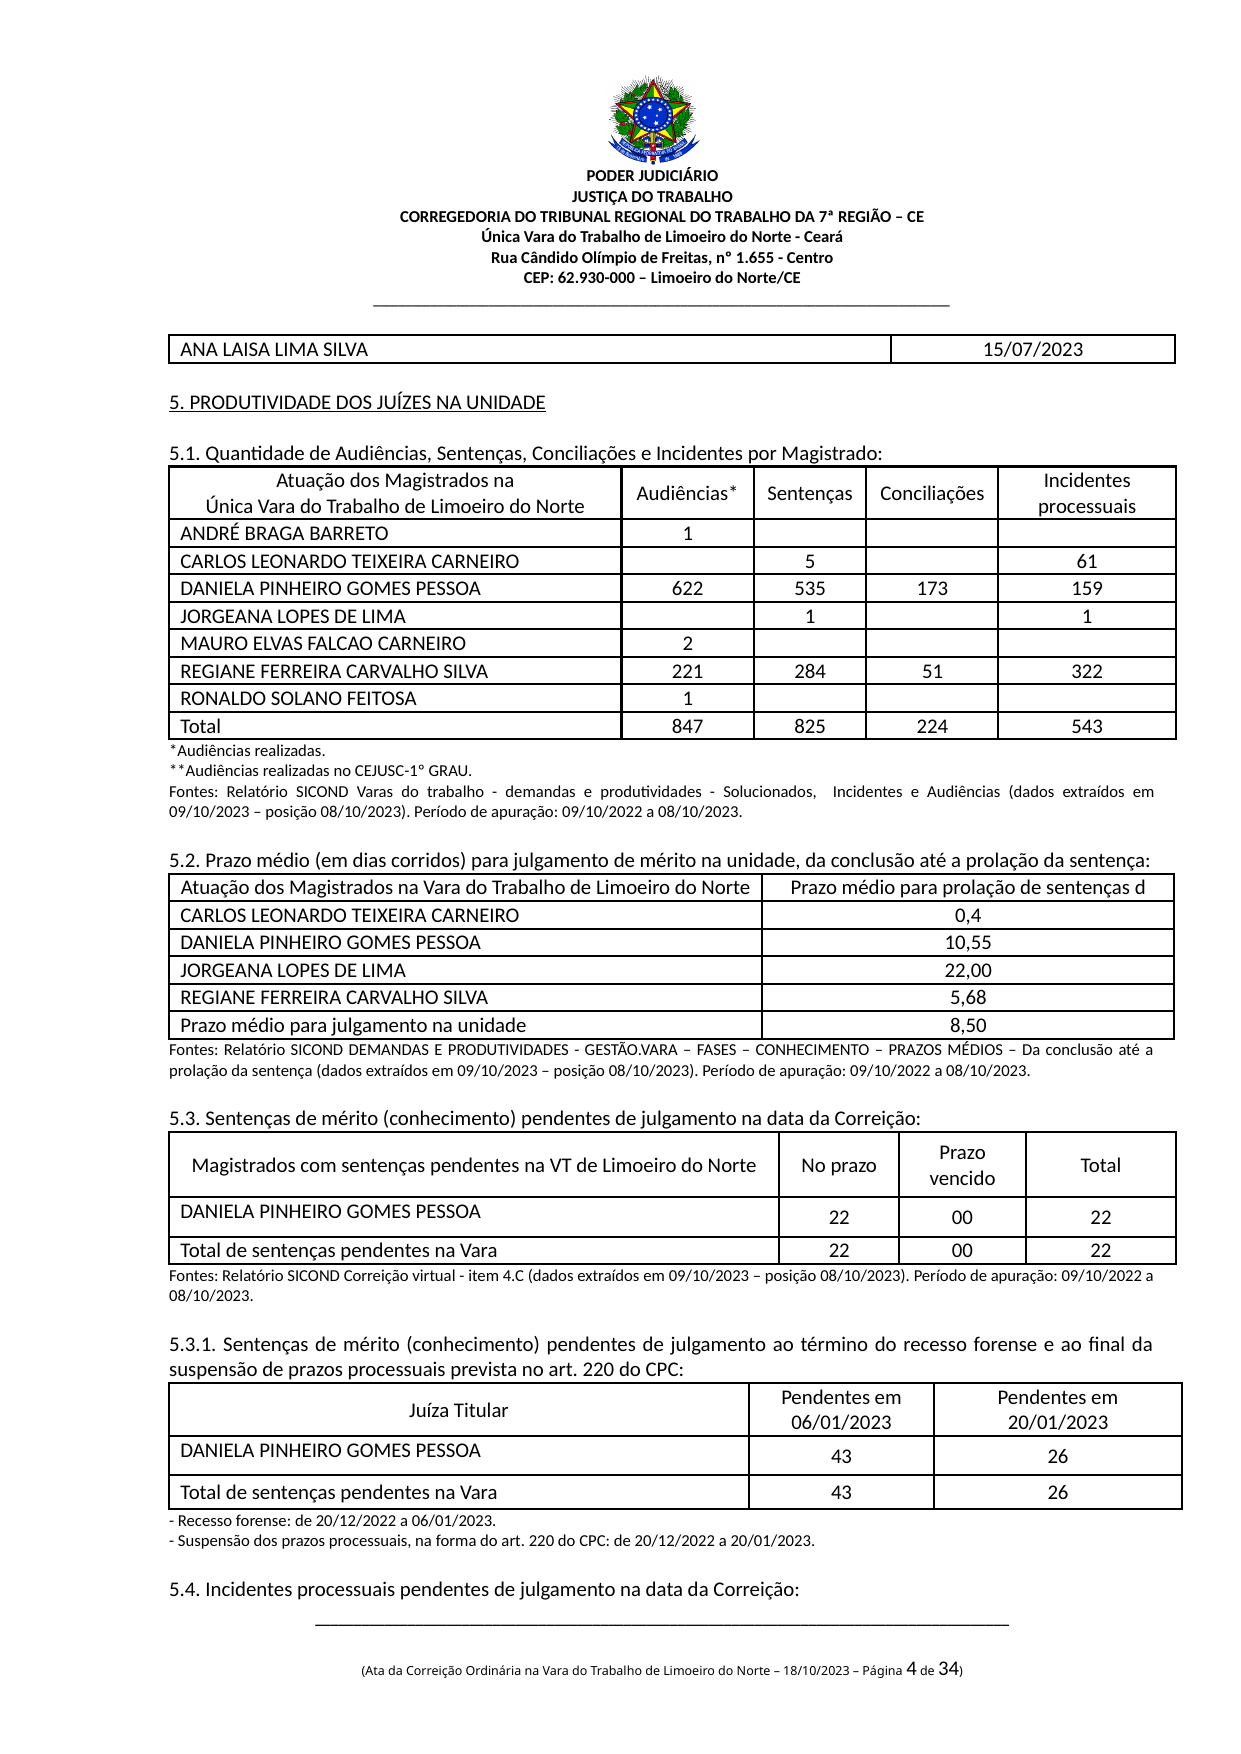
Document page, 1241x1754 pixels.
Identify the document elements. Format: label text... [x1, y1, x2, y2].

table_cell [999, 685, 1175, 711]
subtitle Fontes: Relatório SICOND Varas do trabalho - demandas e produtividades - Solucionados, Incidentes e Audiências (dados extraídos em 09/10/2023 – posição 08/10/2023). Período de apuração: 09/10/2022 a 08/10/2023. [169, 781, 1155, 822]
table_cell 10,55 [763, 930, 1173, 955]
table_cell 622 [623, 575, 753, 601]
table_cell 22 [1027, 1198, 1175, 1236]
table_header Total [1027, 1133, 1175, 1196]
table_cell [867, 548, 997, 573]
table_cell RONALDO SOLANO FEITOSA [170, 685, 620, 711]
table_cell 43 [750, 1476, 933, 1508]
table_cell [623, 548, 753, 573]
table_header Juíza Titular [170, 1384, 748, 1435]
table_cell 2 [623, 630, 753, 656]
subtitle 5.3. Sentenças de mérito (conhecimento) pendentes de julgamento na data da Correição: [169, 1106, 1155, 1131]
table_cell Prazo médio para julgamento na unidade [170, 1012, 761, 1037]
table_cell 1 [755, 603, 865, 628]
table_cell DANIELA PINHEIRO GOMES PESSOA [170, 930, 761, 955]
table_cell 535 [755, 575, 865, 601]
table_cell DANIELA PINHEIRO GOMES PESSOA [170, 1198, 778, 1236]
subtitle 5.2. Prazo médio (em dias corridos) para julgamento de mérito na unidade, da conclusão até a prolação da sentença: [169, 847, 1155, 872]
subtitle - Recesso forense: de 20/12/2022 a 06/01/2023. [169, 1510, 1155, 1530]
table_cell [623, 603, 753, 628]
table_cell Total de sentenças pendentes na Vara [170, 1476, 748, 1508]
table_cell CARLOS LEONARDO TEIXEIRA CARNEIRO [170, 548, 620, 573]
table_header Sentenças [755, 468, 865, 518]
table_header Conciliações [867, 468, 997, 518]
table_cell [755, 630, 865, 656]
table_cell MAURO ELVAS FALCAO CARNEIRO [170, 630, 620, 656]
table_cell ANDRÉ BRAGA BARRETO [170, 520, 620, 546]
subtitle 5. PRODUTIVIDADE DOS JUÍZES NA UNIDADE [169, 389, 1155, 414]
table_cell [999, 520, 1175, 546]
table_cell 224 [867, 713, 997, 738]
subtitle **Audiências realizadas no CEJUSC-1º GRAU. [169, 761, 1155, 781]
table_cell 173 [867, 575, 997, 601]
table_cell 22 [1027, 1238, 1175, 1263]
table_cell REGIANE FERREIRA CARVALHO SILVA [170, 658, 620, 683]
table_cell 1 [623, 685, 753, 711]
table_cell JORGEANA LOPES DE LIMA [170, 957, 761, 982]
table_cell 1 [999, 603, 1175, 628]
table_cell 00 [900, 1198, 1025, 1236]
table_cell Total [170, 713, 620, 738]
table_cell 26 [935, 1476, 1181, 1508]
subtitle 5.3.1. Sentenças de mérito (conhecimento) pendentes de julgamento ao término do recesso forense e ao final da suspensão de prazos processuais prevista no art. 220 do CPC: [169, 1331, 1155, 1382]
table_cell 22,00 [763, 957, 1173, 982]
table_cell 0,4 [763, 902, 1173, 927]
table_cell [755, 685, 865, 711]
subtitle *Audiências realizadas. [169, 740, 1155, 761]
table_header No prazo [780, 1133, 898, 1196]
table_cell [755, 520, 865, 546]
table_header Atuação dos Magistrados na Vara do Trabalho de Limoeiro do Norte [170, 875, 761, 900]
table_header Prazo vencido [900, 1133, 1025, 1196]
table_header Incidentes processuais [999, 468, 1175, 518]
table_header Atuação dos Magistrados na Única Vara do Trabalho de Limoeiro do Norte [170, 468, 620, 518]
table_header Pendentes em 06/01/2023 [750, 1384, 933, 1435]
table_header Audiências* [623, 468, 753, 518]
table_cell JORGEANA LOPES DE LIMA [170, 603, 620, 628]
table_cell 221 [623, 658, 753, 683]
picture [603, 73, 702, 166]
table_cell 847 [623, 713, 753, 738]
table_cell [867, 630, 997, 656]
table_cell Total de sentenças pendentes na Vara [170, 1238, 778, 1263]
table_cell 00 [900, 1238, 1025, 1263]
table_cell 43 [750, 1437, 933, 1474]
table_cell DANIELA PINHEIRO GOMES PESSOA [170, 575, 620, 601]
table_cell 322 [999, 658, 1175, 683]
table_cell 5 [755, 548, 865, 573]
table_cell 22 [780, 1238, 898, 1263]
table_cell 825 [755, 713, 865, 738]
table_cell 1 [623, 520, 753, 546]
table_cell CARLOS LEONARDO TEIXEIRA CARNEIRO [170, 902, 761, 927]
table_cell [867, 685, 997, 711]
table_cell 159 [999, 575, 1175, 601]
table_cell 543 [999, 713, 1175, 738]
table_cell 284 [755, 658, 865, 683]
table_cell 51 [867, 658, 997, 683]
table_cell REGIANE FERREIRA CARVALHO SILVA [170, 985, 761, 1010]
subtitle 5.1. Quantidade de Audiências, Sentenças, Conciliações e Incidentes por Magistrado: [169, 440, 1155, 465]
table_cell [867, 520, 997, 546]
subtitle - Suspensão dos prazos processuais, na forma do art. 220 do CPC: de 20/12/2022 a 20/01/2023. [169, 1530, 1155, 1551]
table_cell 5,68 [763, 985, 1173, 1010]
table_cell 61 [999, 548, 1175, 573]
table_cell [999, 630, 1175, 656]
table_cell 15/07/2023 [892, 336, 1174, 362]
table_cell DANIELA PINHEIRO GOMES PESSOA [170, 1437, 748, 1474]
subtitle Fontes: Relatório SICOND Correição virtual - item 4.C (dados extraídos em 09/10/2023 – posição 08/10/2023). Período de apuração: 09/10/2022 a 08/10/2023. [169, 1265, 1155, 1306]
table_cell 22 [780, 1198, 898, 1236]
table_cell 26 [935, 1437, 1181, 1474]
table_header Pendentes em 20/01/2023 [935, 1384, 1181, 1435]
table_header Prazo médio para prolação de sentenças d [763, 875, 1173, 900]
subtitle 5.4. Incidentes processuais pendentes de julgamento na data da Correição: [169, 1576, 1155, 1602]
table_header Magistrados com sentenças pendentes na VT de Limoeiro do Norte [170, 1133, 778, 1196]
table_cell 8,50 [763, 1012, 1173, 1037]
table_cell [867, 603, 997, 628]
subtitle Fontes: Relatório SICOND DEMANDAS E PRODUTIVIDADES - GESTÃO.VARA – FASES – CONHECIMENTO – PRAZOS MÉDIOS – Da conclusão até a prolação da sentença (dados extraídos em 09/10/2023 – posição 08/10/2023). Período de apuração: 09/10/2022 a 08/10/2023. [169, 1040, 1155, 1080]
